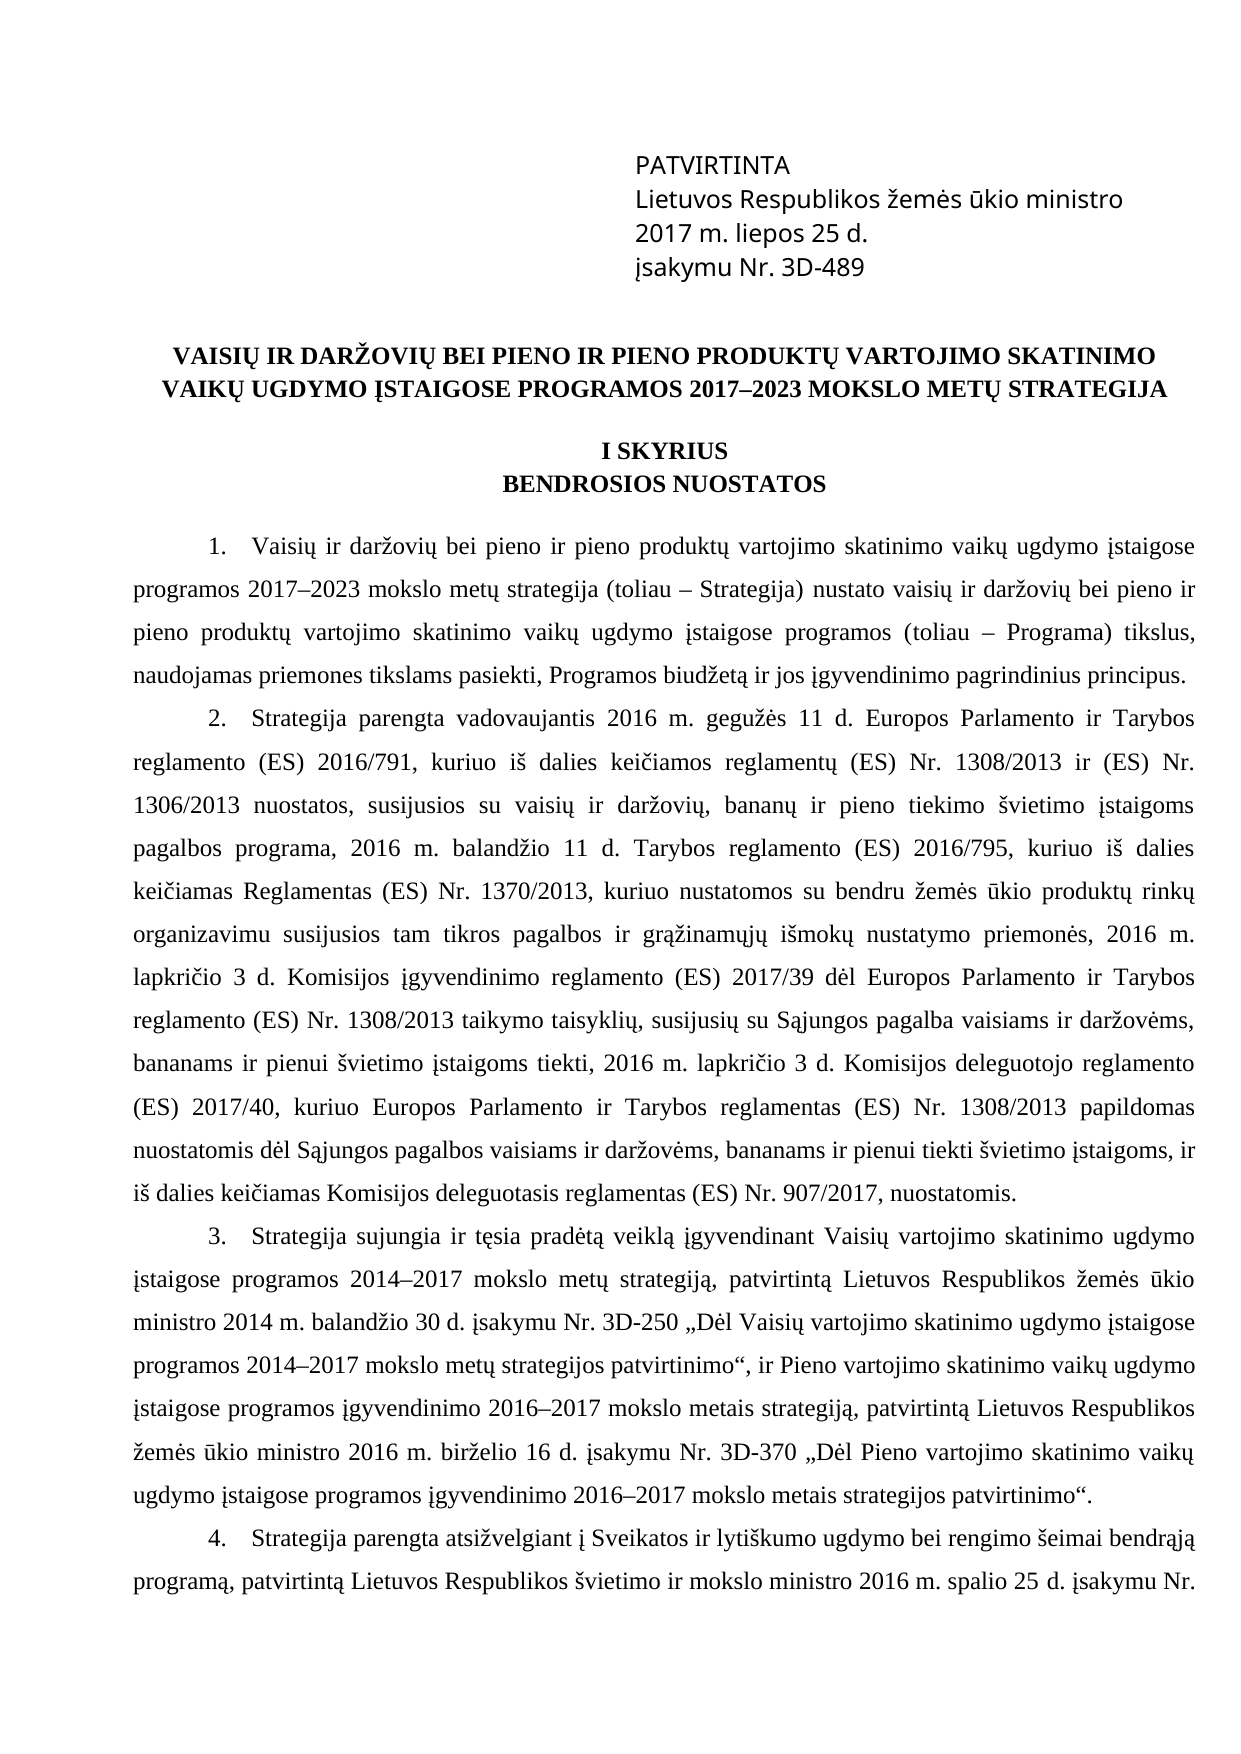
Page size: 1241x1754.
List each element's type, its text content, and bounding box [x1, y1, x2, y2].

text įsakymu Nr. 3D-489 [635, 250, 1196, 284]
text 3. Strategija sujungia ir tęsia pradėtą veiklą įgyvendinant Vaisių vartojimo skatinimo ugdymo įstaigose programos 2014–2017 mokslo metų strategiją, patvirtintą Lietuvos Respublikos žemės ūkio ministro 2014 m. balandžio 30 d. įsakymu Nr. 3D-250 „Dėl Vaisių vartojimo skatinimo ugdymo įstaigose programos 2014–2017 mokslo metų strategijos patvirtinimo“, ir Pieno vartojimo skatinimo vaikų ugdymo įstaigose programos įgyvendinimo 2016–2017 mokslo metais strategiją, patvirtintą Lietuvos Respublikos žemės ūkio ministro 2016 m. birželio 16 d. įsakymu Nr. 3D-370 „Dėl Pieno vartojimo skatinimo vaikų ugdymo įstaigose programos įgyvendinimo 2016–2017 mokslo metais strategijos patvirtinimo“. [133, 1221, 1196, 1508]
text VAISIŲ IR DARŽOVIŲ BEI PIENO IR PIENO PRODUKTŲ VARTOJIMO SKATINIMO VAIKŲ UGDYMO ĮSTAIGOSE PROGRAMOS 2017–2023 MOKSLO METŲ STRATEGIJA [133, 341, 1196, 403]
text 2. Strategija parengta vadovaujantis 2016 m. gegužės 11 d. Europos Parlamento ir Tarybos reglamento (ES) 2016/791, kuriuo iš dalies keičiamos reglamentų (ES) Nr. 1308/2013 ir (ES) Nr. 1306/2013 nuostatos, susijusios su vaisių ir daržovių, bananų ir pieno tiekimo švietimo įstaigoms pagalbos programa, 2016 m. balandžio 11 d. Tarybos reglamento (ES) 2016/795, kuriuo iš dalies keičiamas Reglamentas (ES) Nr. 1370/2013, kuriuo nustatomos su bendru žemės ūkio produktų rinkų organizavimu susijusios tam tikros pagalbos ir grąžinamųjų išmokų nustatymo priemonės, 2016 m. lapkričio 3 d. Komisijos įgyvendinimo reglamento (ES) 2017/39 dėl Europos Parlamento ir Tarybos reglamento (ES) Nr. 1308/2013 taikymo taisyklių, susijusių su Sąjungos pagalba vaisiams ir daržovėms, bananams ir pienui švietimo įstaigoms tiekti, 2016 m. lapkričio 3 d. Komisijos deleguotojo reglamento (ES) 2017/40, kuriuo Europos Parlamento ir Tarybos reglamentas (ES) Nr. 1308/2013 papildomas nuostatomis dėl Sąjungos pagalbos vaisiams ir daržovėms, bananams ir pienui tiekti švietimo įstaigoms, ir iš dalies keičiamas Komisijos deleguotasis reglamentas (ES) Nr. 907/2017, nuostatomis. [133, 703, 1196, 1207]
text 4. Strategija parengta atsižvelgiant į Sveikatos ir lytiškumo ugdymo bei rengimo šeimai bendrąją programą, patvirtintą Lietuvos Respublikos švietimo ir mokslo ministro 2016 m. spalio 25 d. įsakymu Nr. [133, 1523, 1196, 1595]
text PATVIRTINTA [635, 148, 1196, 182]
text I SKYRIUS [133, 436, 1196, 465]
text 2017 m. liepos 25 d. [635, 216, 1196, 250]
text Lietuvos Respublikos žemės ūkio ministro [635, 182, 1196, 216]
text BENDROSIOS NUOSTATOS [133, 469, 1196, 498]
text 1. Vaisių ir daržovių bei pieno ir pieno produktų vartojimo skatinimo vaikų ugdymo įstaigose programos 2017–2023 mokslo metų strategija (toliau – Strategija) nustato vaisių ir daržovių bei pieno ir pieno produktų vartojimo skatinimo vaikų ugdymo įstaigose programos (toliau – Programa) tikslus, naudojamas priemones tikslams pasiekti, Programos biudžetą ir jos įgyvendinimo pagrindinius principus. [133, 531, 1196, 689]
